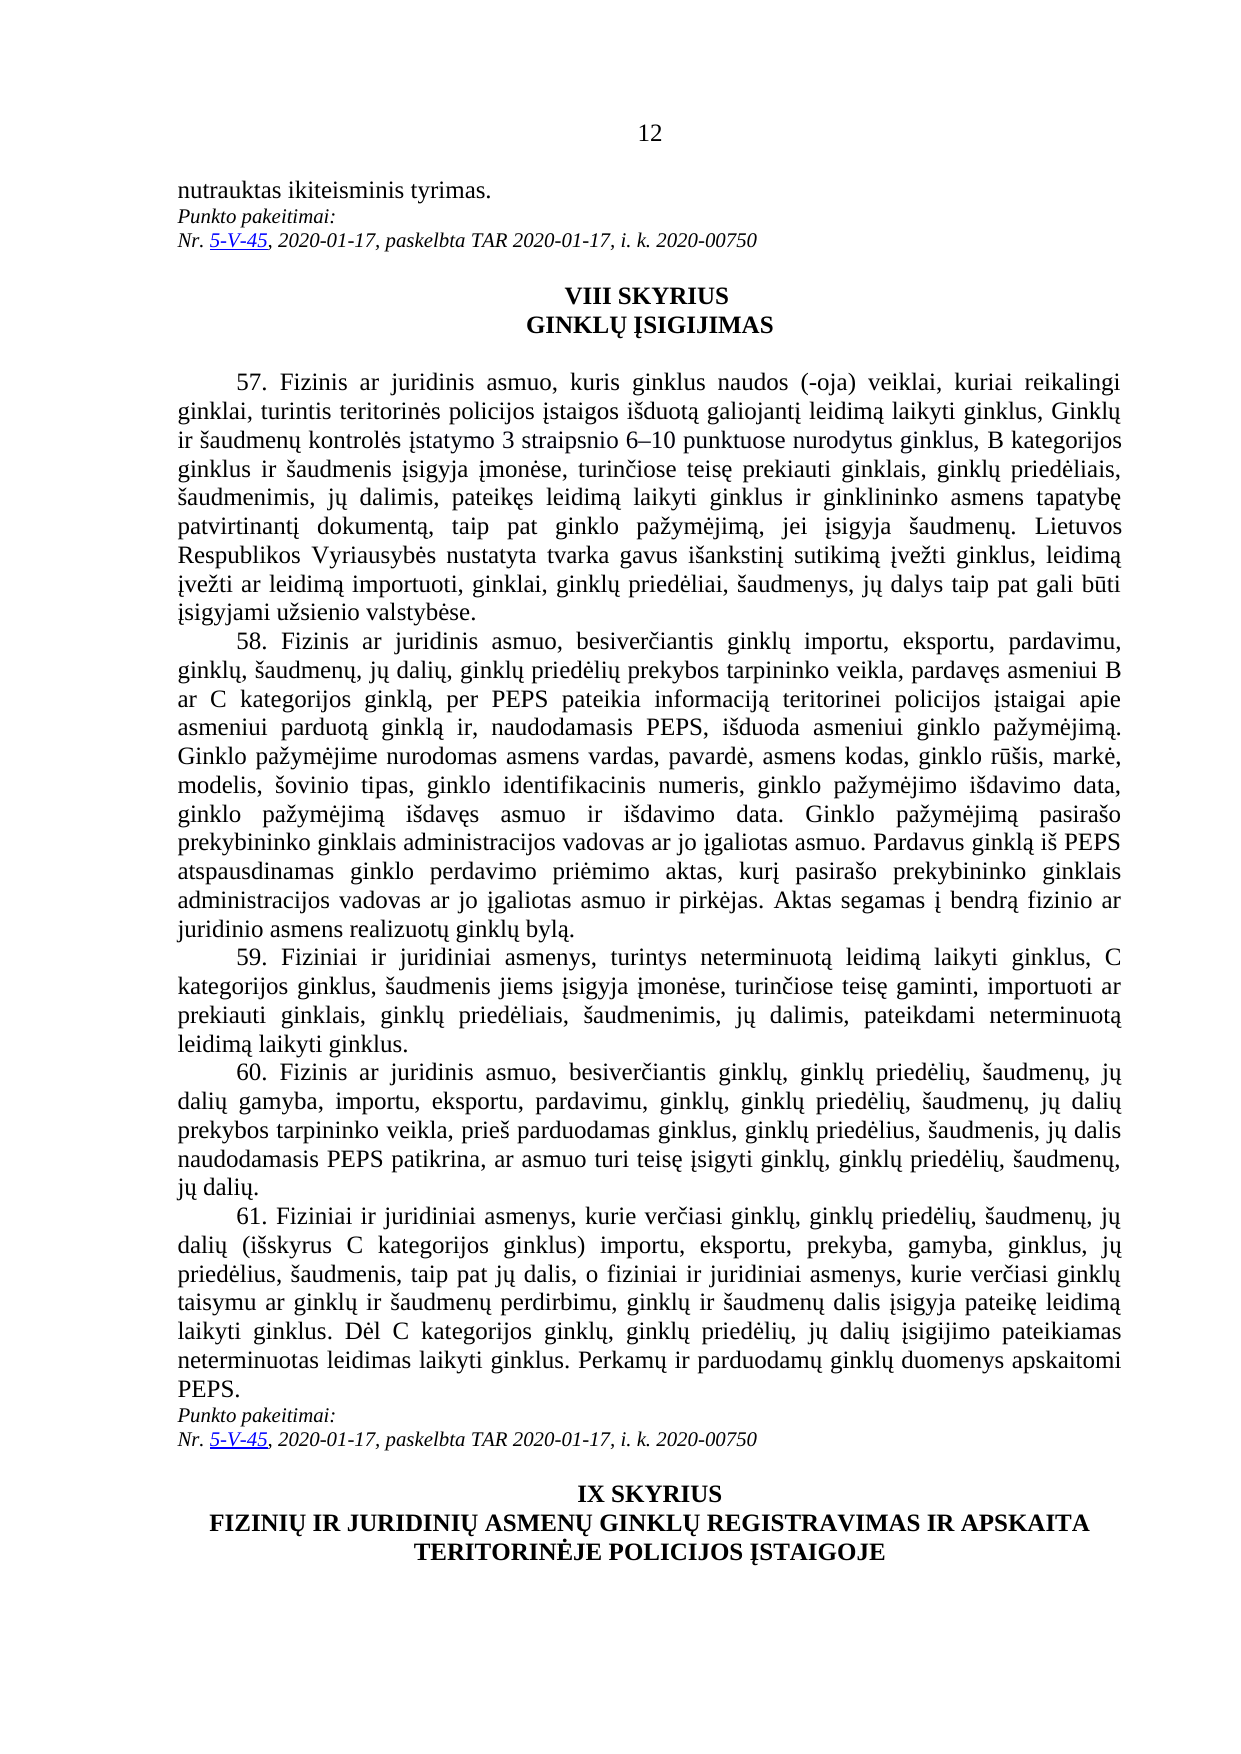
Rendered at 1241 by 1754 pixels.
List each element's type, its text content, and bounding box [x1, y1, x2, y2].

text 60. Fizinis ar juridinis asmuo, besiverčiantis ginklų, ginklų priedėlių, šaudmenų, jų dalių gamyba, importu, eksportu, pardavimu, ginklų, ginklų priedėlių, šaudmenų, jų dalių prekybos tarpininko veikla, prieš parduodamas ginklus, ginklų priedėlius, šaudmenis, jų dalis naudodamasis PEPS patikrina, ar asmuo turi teisę įsigyti ginklų, ginklų priedėlių, šaudmenų, jų dalių. [177, 1057, 1122, 1201]
text 61. Fiziniai ir juridiniai asmenys, kurie verčiasi ginklų, ginklų priedėlių, šaudmenų, jų dalių (išskyrus C kategorijos ginklus) importu, eksportu, prekyba, gamyba, ginklus, jų priedėlius, šaudmenis, taip pat jų dalis, o fiziniai ir juridiniai asmenys, kurie verčiasi ginklų taisymu ar ginklų ir šaudmenų perdirbimu, ginklų ir šaudmenų dalis įsigyja pateikę leidimą laikyti ginklus. Dėl C kategorijos ginklų, ginklų priedėlių, jų dalių įsigijimo pateikiamas neterminuotas leidimas laikyti ginklus. Perkamų ir parduodamų ginklų duomenys apskaitomi PEPS. [177, 1201, 1122, 1402]
text nutrauktas ikiteisminis tyrimas. [177, 176, 1122, 204]
text 57. Fizinis ar juridinis asmuo, kuris ginklus naudos (-oja) veiklai, kuriai reikalingi ginklai, turintis teritorinės policijos įstaigos išduotą galiojantį leidimą laikyti ginklus, Ginklų ir šaudmenų kontrolės įstatymo 3 straipsnio 6–10 punktuose nurodytus ginklus, B kategorijos ginklus ir šaudmenis įsigyja įmonėse, turinčiose teisę prekiauti ginklais, ginklų priedėliais, šaudmenimis, jų dalimis, pateikęs leidimą laikyti ginklus ir ginklininko asmens tapatybę patvirtinantį dokumentą, taip pat ginklo pažymėjimą, jei įsigyja šaudmenų. Lietuvos Respublikos Vyriausybės nustatyta tvarka gavus išankstinį sutikimą įvežti ginklus, leidimą įvežti ar leidimą importuoti, ginklai, ginklų priedėliai, šaudmenys, jų dalys taip pat gali būti įsigyjami užsienio valstybėse. [177, 367, 1122, 626]
text Nr. 5-V-45, 2020-01-17, paskelbta TAR 2020-01-17, i. k. 2020-00750 [177, 228, 1122, 252]
text VIII SKYRIUS [177, 281, 1122, 310]
text Punkto pakeitimai: [177, 1402, 1122, 1427]
text 59. Fiziniai ir juridiniai asmenys, turintys neterminuotą leidimą laikyti ginklus, C kategorijos ginklus, šaudmenis jiems įsigyja įmonėse, turinčiose teisę gaminti, importuoti ar prekiauti ginklais, ginklų priedėliais, šaudmenimis, jų dalimis, pateikdami neterminuotą leidimą laikyti ginklus. [177, 942, 1122, 1057]
text IX Skyrius [177, 1479, 1122, 1508]
text Punkto pakeitimai: [177, 204, 1122, 228]
text 58. Fizinis ar juridinis asmuo, besiverčiantis ginklų importu, eksportu, pardavimu, ginklų, šaudmenų, jų dalių, ginklų priedėlių prekybos tarpininko veikla, pardavęs asmeniui B ar C kategorijos ginklą, per PEPS pateikia informaciją teritorinei policijos įstaigai apie asmeniui parduotą ginklą ir, naudodamasis PEPS, išduoda asmeniui ginklo pažymėjimą. Ginklo pažymėjime nurodomas asmens vardas, pavardė, asmens kodas, ginklo rūšis, markė, modelis, šovinio tipas, ginklo identifikacinis numeris, ginklo pažymėjimo išdavimo data, ginklo pažymėjimą išdavęs asmuo ir išdavimo data. Ginklo pažymėjimą pasirašo prekybininko ginklais administracijos vadovas ar jo įgaliotas asmuo. Pardavus ginklą iš PEPS atspausdinamas ginklo perdavimo priėmimo aktas, kurį pasirašo prekybininko ginklais administracijos vadovas ar jo įgaliotas asmuo ir pirkėjas. Aktas segamas į bendrą fizinio ar juridinio asmens realizuotų ginklų bylą. [177, 626, 1122, 942]
text GINKLŲ ĮSIGIJIMAS [177, 310, 1122, 339]
text FIZINIŲ IR JURIDINIŲ ASMENŲ GINKLŲ REGISTRAVIMAS IR APSKAITA TERITORINĖJE POLICIJOS ĮSTAIGOJE [177, 1508, 1122, 1566]
text Nr. 5-V-45, 2020-01-17, paskelbta TAR 2020-01-17, i. k. 2020-00750 [177, 1427, 1122, 1451]
